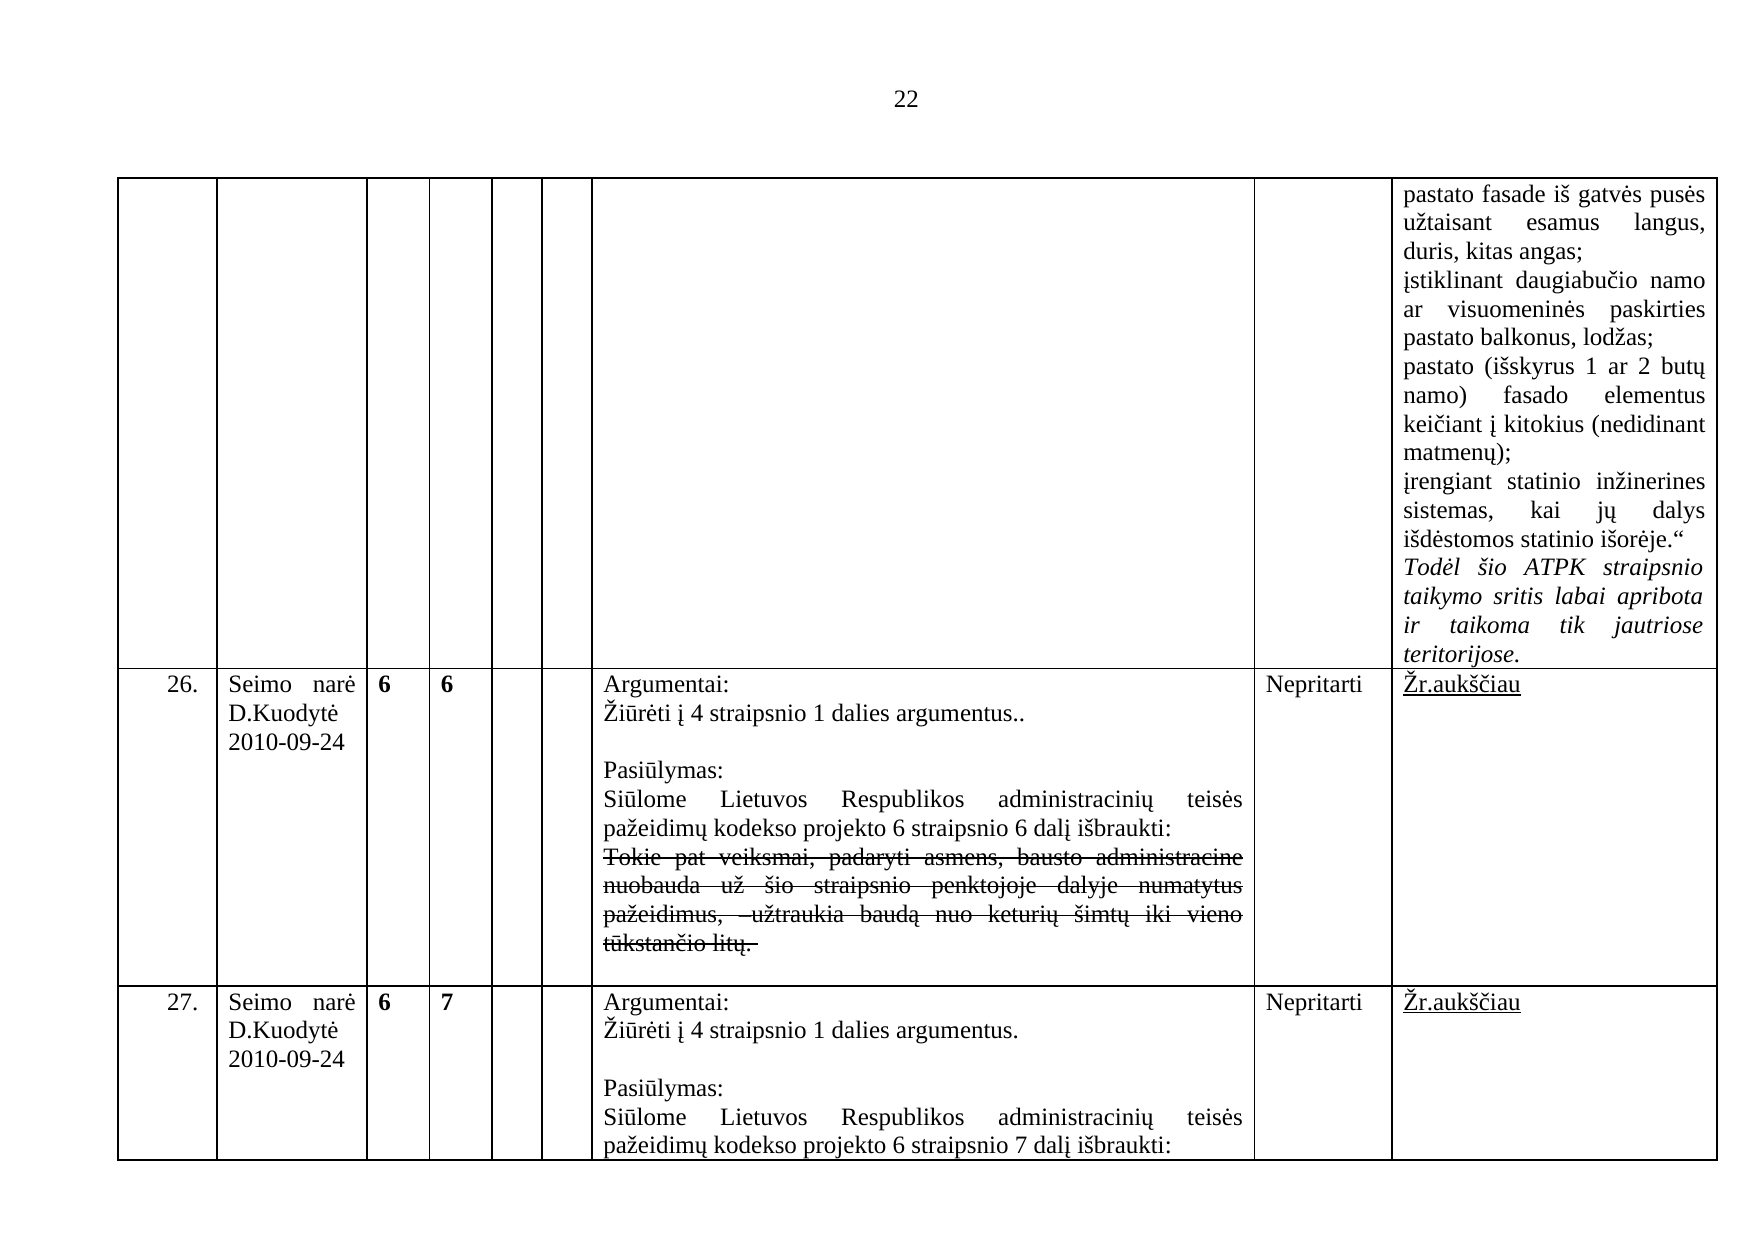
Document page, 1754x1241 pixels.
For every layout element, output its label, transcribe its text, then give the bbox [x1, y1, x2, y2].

table_cell [368, 179, 429, 667]
table_cell [119, 987, 216, 1159]
table_cell pastato fasade iš gatvės pusės užtaisant esamus langus, duris, kitas angas; įstiklinant daugiabučio namo ar visuomeninės paskirties pastato balkonus, lodžas; pastato (išskyrus 1 ar 2 butų namo) fasado elementus keičiant į kitokius (nedidinant matmenų); įrengiant statinio inžinerines sistemas, kai jų dalys išdėstomos statinio išorėje.“ Todėl šio ATPK straipsnio taikymo sritis labai apribota ir taikoma tik jautriose teritorijose. [1393, 179, 1716, 667]
table_cell 6 [368, 669, 429, 985]
table_cell [543, 669, 591, 985]
table_cell [1255, 179, 1391, 667]
table_cell Nepritarti [1255, 987, 1391, 1159]
table_cell Nepritarti [1255, 669, 1391, 985]
table_cell 7 [430, 987, 491, 1159]
table_cell Žr.aukščiau [1393, 669, 1716, 985]
table_cell [493, 669, 541, 985]
table_cell [493, 987, 541, 1159]
table_cell Seimo narė D.Kuodytė 2010-09-24 [218, 669, 366, 985]
table_cell Argumentai: Žiūrėti į 4 straipsnio 1 dalies argumentus. Pasiūlymas: Siūlome Lietuvos Respublikos administracinių teisės pažeidimų kodekso projekto 6 straipsnio 7 dalį išbraukti: [593, 987, 1254, 1159]
table_cell Seimo narė D.Kuodytė 2010-09-24 [218, 987, 366, 1159]
table_cell Argumentai: Žiūrėti į 4 straipsnio 1 dalies argumentus.. Pasiūlymas: Siūlome Lietuvos Respublikos administracinių teisės pažeidimų kodekso projekto 6 straipsnio 6 dalį išbraukti: Tokie pat veiksmai, padaryti asmens, bausto administracine nuobauda už šio straipsnio penktojoje dalyje numatytus pažeidimus, –užtraukia baudą nuo keturių šimtų iki vieno tūkstančio litų. [593, 669, 1254, 985]
table_cell [430, 179, 491, 667]
table_cell [543, 987, 591, 1159]
table_cell [543, 179, 591, 667]
table_cell [218, 179, 366, 667]
table_cell 6 [368, 987, 429, 1159]
table_cell [493, 179, 541, 667]
table_cell [593, 179, 1254, 667]
table_cell 6 [430, 669, 491, 985]
table_cell [119, 179, 216, 667]
table_cell [119, 669, 216, 985]
table_cell Žr.aukščiau [1393, 987, 1716, 1159]
